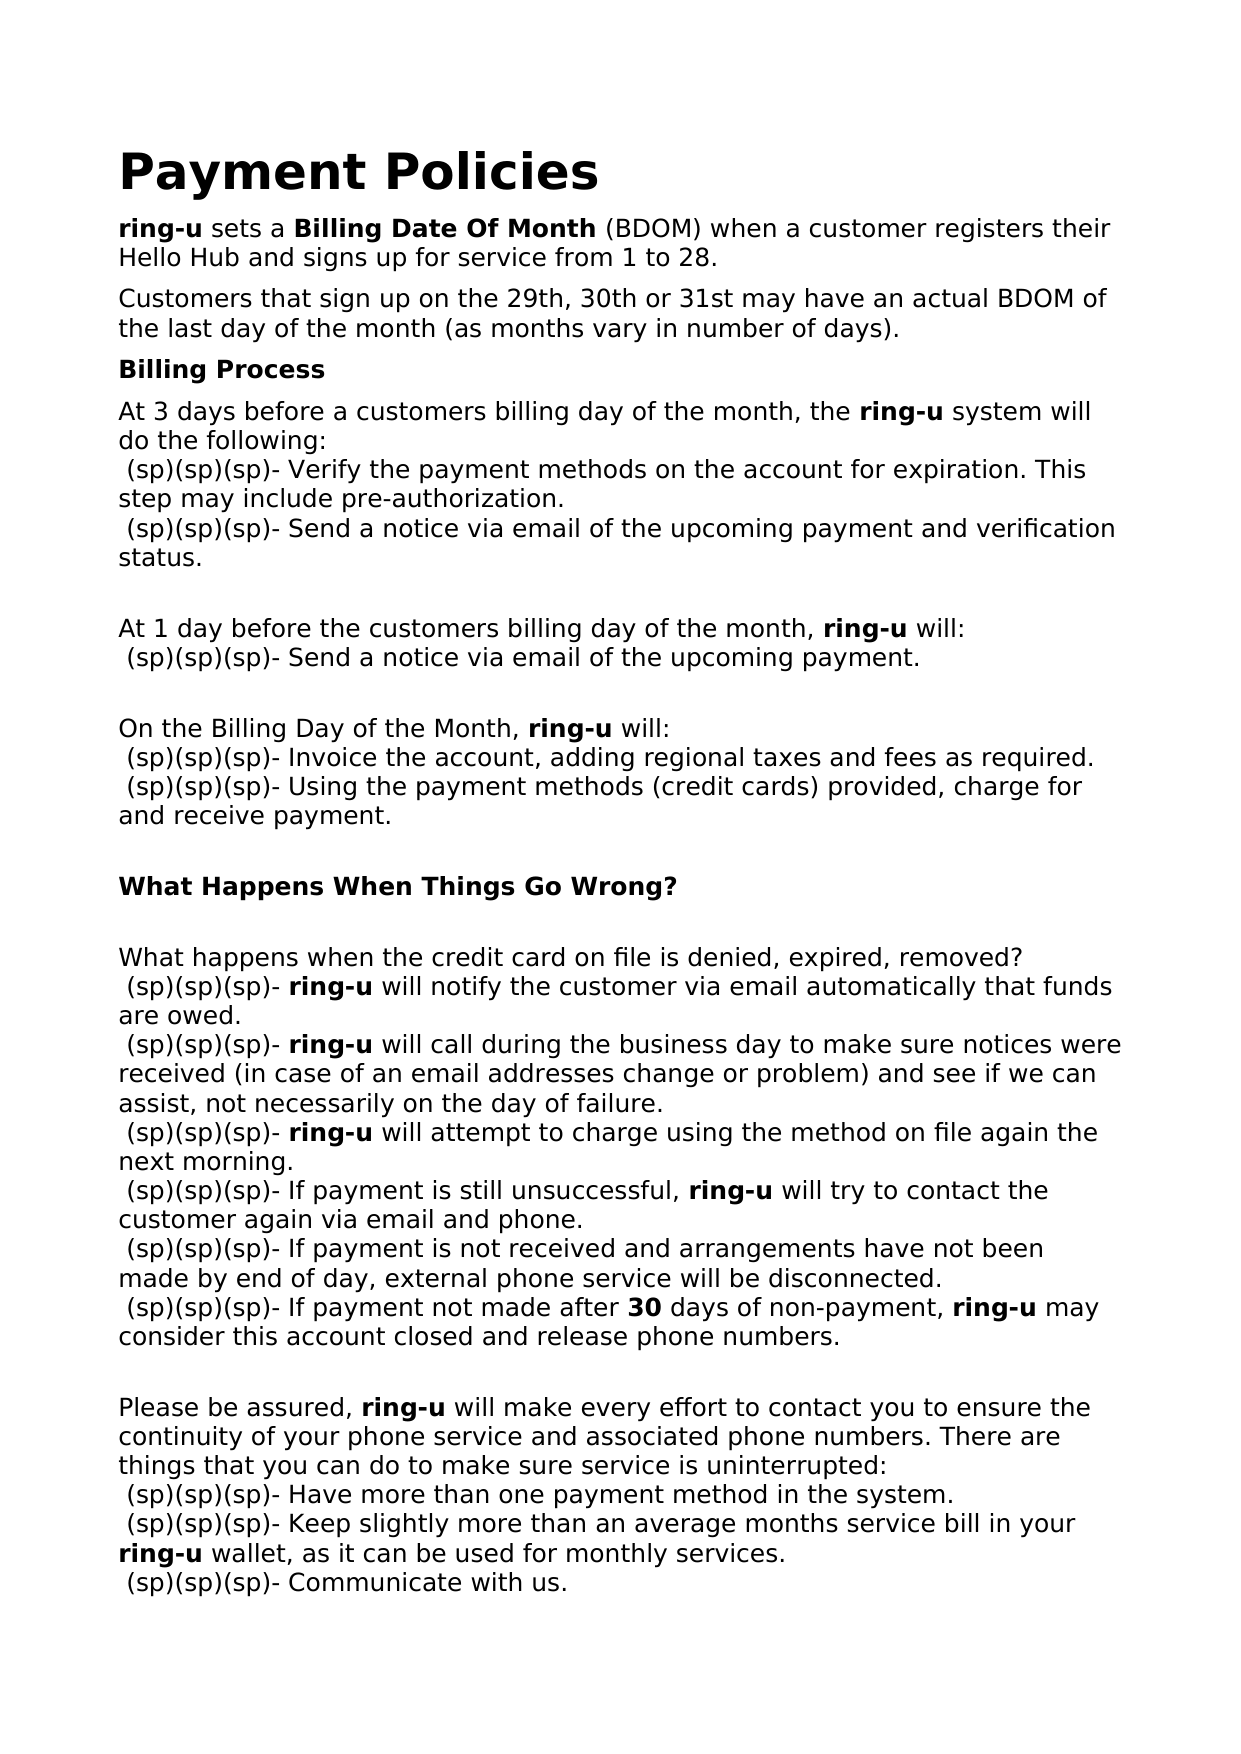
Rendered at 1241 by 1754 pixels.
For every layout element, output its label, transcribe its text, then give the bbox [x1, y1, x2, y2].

text ring-u sets a Billing Date Of Month (BDOM) when a customer registers their Hello Hub and signs up for service from 1 to 28. [118, 214, 1122, 272]
text Billing Process [118, 356, 1122, 385]
text What Happens When Things Go Wrong? [118, 872, 1122, 931]
text On the Billing Day of the Month, ring-u will: (sp)(sp)(sp)- Invoice the account, adding regional taxes and fees as required. (sp)(sp)(sp)- Using the payment methods (credit cards) provided, charge for and receive payment. [118, 714, 1122, 860]
text What happens when the credit card on file is denied, expired, removed? (sp)(sp)(sp)- ring-u will notify the customer via email automatically that funds are owed. (sp)(sp)(sp)- ring-u will call during the business day to make sure notices were received (in case of an email addresses change or problem) and see if we can assist, not necessarily on the day of failure. (sp)(sp)(sp)- ring-u will attempt to charge using the method on file again the next morning. (sp)(sp)(sp)- If payment is still unsuccessful, ring-u will try to contact the customer again via email and phone. (sp)(sp)(sp)- If payment is not received and arrangements have not been made by end of day, external phone service will be disconnected. (sp)(sp)(sp)- If payment not made after 30 days of non-payment, ring-u may consider this account closed and release phone numbers. [118, 943, 1122, 1381]
text At 3 days before a customers billing day of the month, the ring-u system will do the following: (sp)(sp)(sp)- Verify the payment methods on the account for expiration. This step may include pre-authorization. (sp)(sp)(sp)- Send a notice via email of the upcoming payment and verification status. [118, 397, 1122, 601]
text Customers that sign up on the 29th, 30th or 31st may have an actual BDOM of the last day of the month (as months vary in number of days). [118, 285, 1122, 343]
text Please be assured, ring-u will make every effort to contact you to ensure the continuity of your phone service and associated phone numbers. There are things that you can do to make sure service is uninterrupted: (sp)(sp)(sp)- Have more than one payment method in the system. (sp)(sp)(sp)- Keep slightly more than an average months service bill in your ring-u wallet, as it can be used for monthly services. (sp)(sp)(sp)- Communicate with us. [118, 1393, 1122, 1626]
text At 1 day before the customers billing day of the month, ring-u will: (sp)(sp)(sp)- Send a notice via email of the upcoming payment. [118, 614, 1122, 701]
subtitle Payment Policies [118, 143, 1122, 201]
